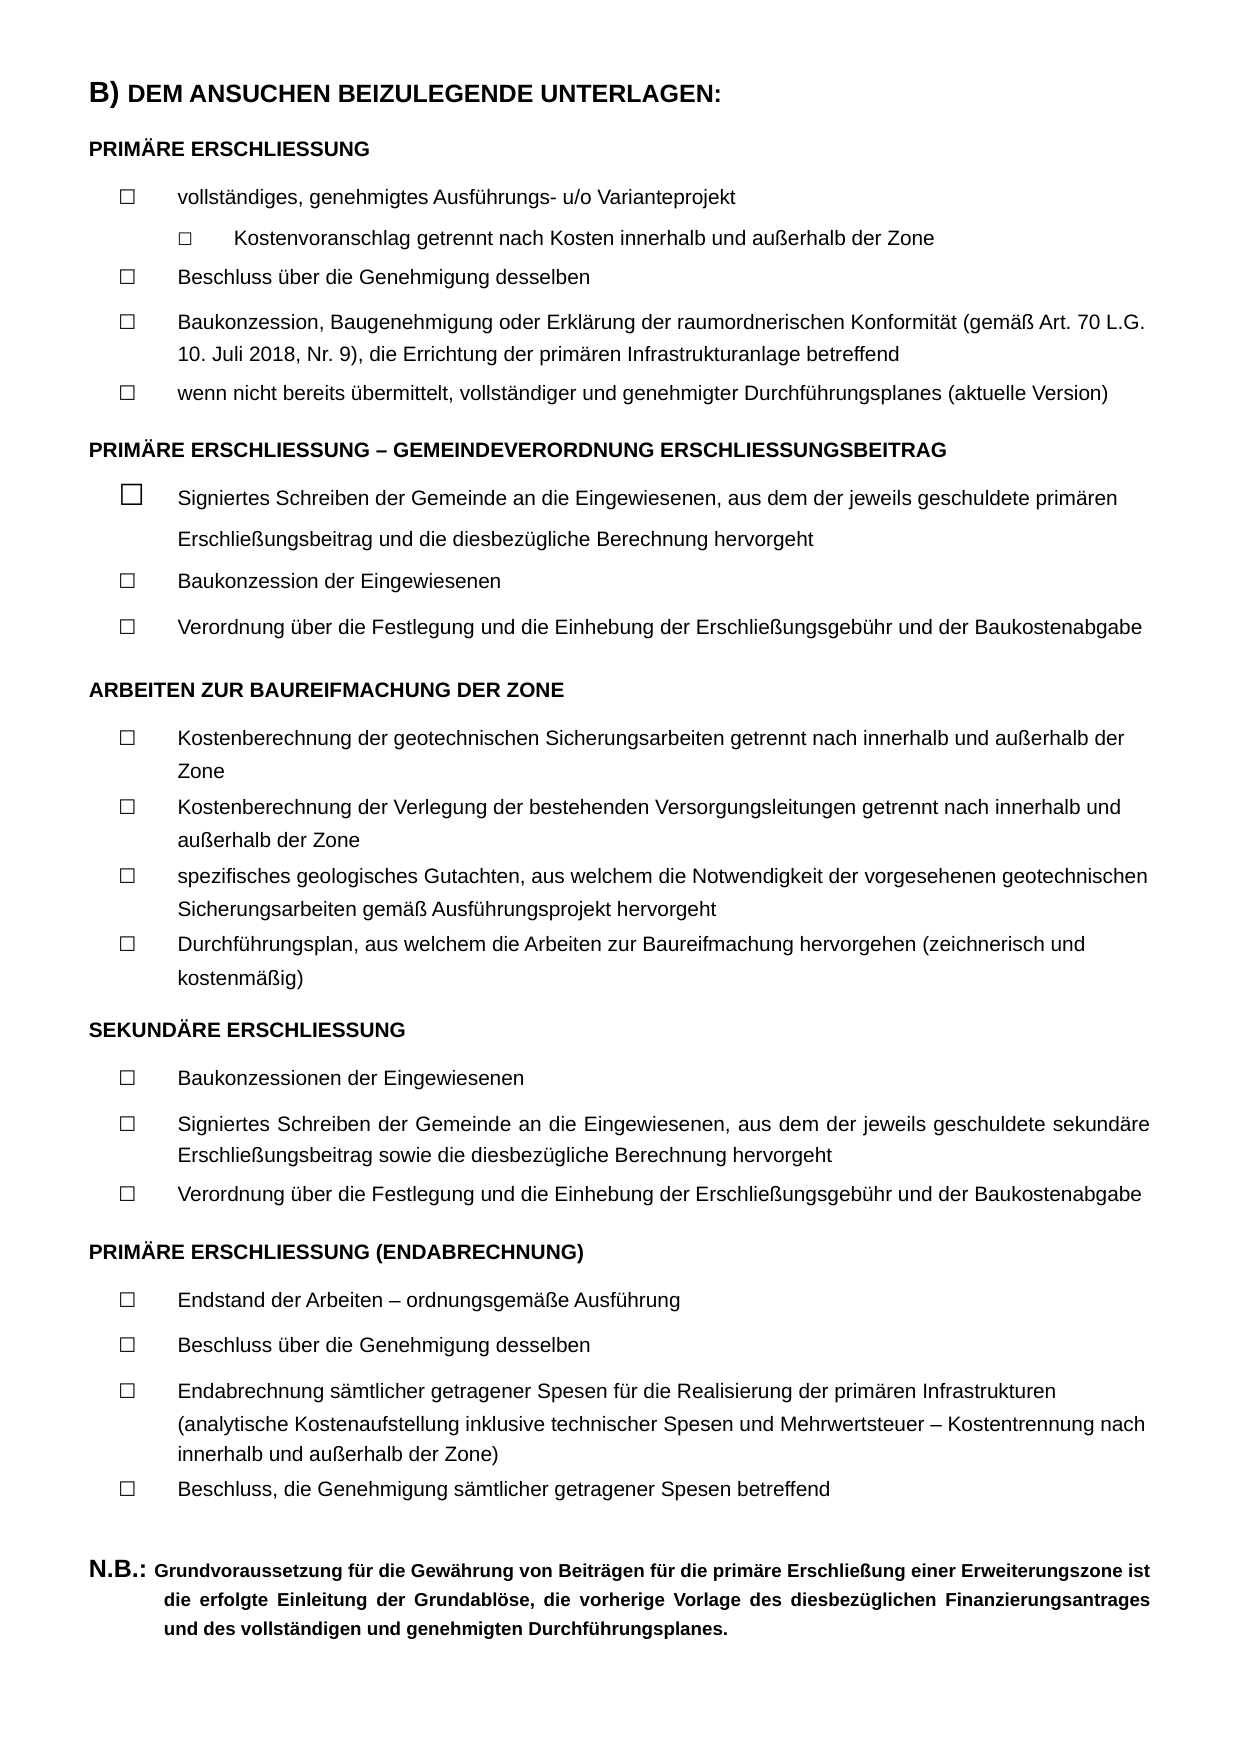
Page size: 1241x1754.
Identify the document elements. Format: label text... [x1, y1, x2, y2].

text ☐ Signiertes Schreiben der Gemeinde an die Eingewiesenen, aus dem der jeweils geschuldete primären Erschließungsbeitrag und die diesbezügliche Berechnung hervorgeht [118, 474, 1152, 553]
text ☐ Beschluss über die Genehmigung desselben [118, 253, 1152, 293]
text ☐ Endstand der Arbeiten – ordnungsgemäße Ausführung [118, 1276, 1152, 1316]
text ☐ vollständiges, genehmigtes Ausführungs- u/o Varianteprojekt [118, 173, 1152, 213]
text ☐ Verordnung über die Festlegung und die Einhebung der Erschließungsgebühr und der Baukostenabgabe [118, 1171, 1152, 1210]
text ☐ Baukonzessionen der Eingewiesenen [118, 1054, 1152, 1094]
text N.B.: Grundvoraussetzung für die Gewährung von Beiträgen für die primäre Erschließung einer Erweiterungszone ist die erfolgte Einleitung der Grundablöse, die vorherige Vorlage des diesbezüglichen Finanzierungsantrages und des vollständigen und genehmigten Durchführungsplanes. [89, 1554, 1152, 1642]
text ☐ wenn nicht bereits übermittelt, vollständiger und genehmigter Durchführungsplanes (aktuelle Version) [118, 369, 1152, 409]
subtitle PRIMÄRE ERSCHLIESSUNG – GEMEINDEVERORDNUNG ERSCHLIESSUNGSBEITRAG [89, 438, 1152, 462]
text B) DEM ANSUCHEN BEIZULEGENDE UNTERLAGEN: [89, 75, 1152, 108]
text ☐ Beschluss über die Genehmigung desselben [118, 1322, 1152, 1361]
subtitle PRIMÄRE ERSCHLIESSUNG [89, 137, 1152, 161]
text ☐ Beschluss, die Genehmigung sämtlicher getragener Spesen betreffend [118, 1465, 1152, 1505]
text ☐ Baukonzession, Baugenehmigung oder Erklärung der raumordnerischen Konformität (gemäß Art. 70 L.G. 10. Juli 2018, Nr. 9), die Errichtung der primären Infrastrukturanlage betreffend [118, 298, 1152, 366]
text ☐ Baukonzession der Eingewiesenen [118, 558, 1152, 597]
text ☐ Endabrechnung sämtlicher getragener Spesen für die Realisierung der primären Infrastrukturen (analytische Kostenaufstellung inklusive technischer Spesen und Mehrwertsteuer – Kostentrennung nach innerhalb und außerhalb der Zone) [118, 1367, 1152, 1465]
text ☐ Kostenberechnung der geotechnischen Sicherungsarbeiten getrennt nach innerhalb und außerhalb der Zone [118, 714, 1152, 783]
text ☐ Kostenberechnung der Verlegung der bestehenden Versorgungsleitungen getrennt nach innerhalb und außerhalb der Zone [118, 783, 1152, 852]
text ☐ spezifisches geologisches Gutachten, aus welchem die Notwendigkeit der vorgesehenen geotechnischen Sicherungsarbeiten gemäß Ausführungsprojekt hervorgeht [118, 852, 1152, 921]
text ☐ Kostenvoranschlag getrennt nach Kosten innerhalb und außerhalb der Zone [118, 219, 1152, 253]
subtitle SEKUNDÄRE ERSCHLIESSUNG [89, 1018, 1152, 1042]
subtitle PRIMÄRE ERSCHLIESSUNG (ENDABRECHNUNG) [89, 1240, 1152, 1264]
subtitle ARBEITEN ZUR BAUREIFMACHUNG DER ZONE [89, 678, 1152, 702]
text ☐ Signiertes Schreiben der Gemeinde an die Eingewiesenen, aus dem der jeweils geschuldete sekundäre Erschließungsbeitrag sowie die diesbezügliche Berechnung hervorgeht [118, 1100, 1152, 1167]
text ☐ Verordnung über die Festlegung und die Einhebung der Erschließungsgebühr und der Baukostenabgabe [118, 603, 1152, 643]
text ☐ Durchführungsplan, aus welchem die Arbeiten zur Baureifmachung hervorgehen (zeichnerisch und kostenmäßig) [118, 921, 1152, 989]
